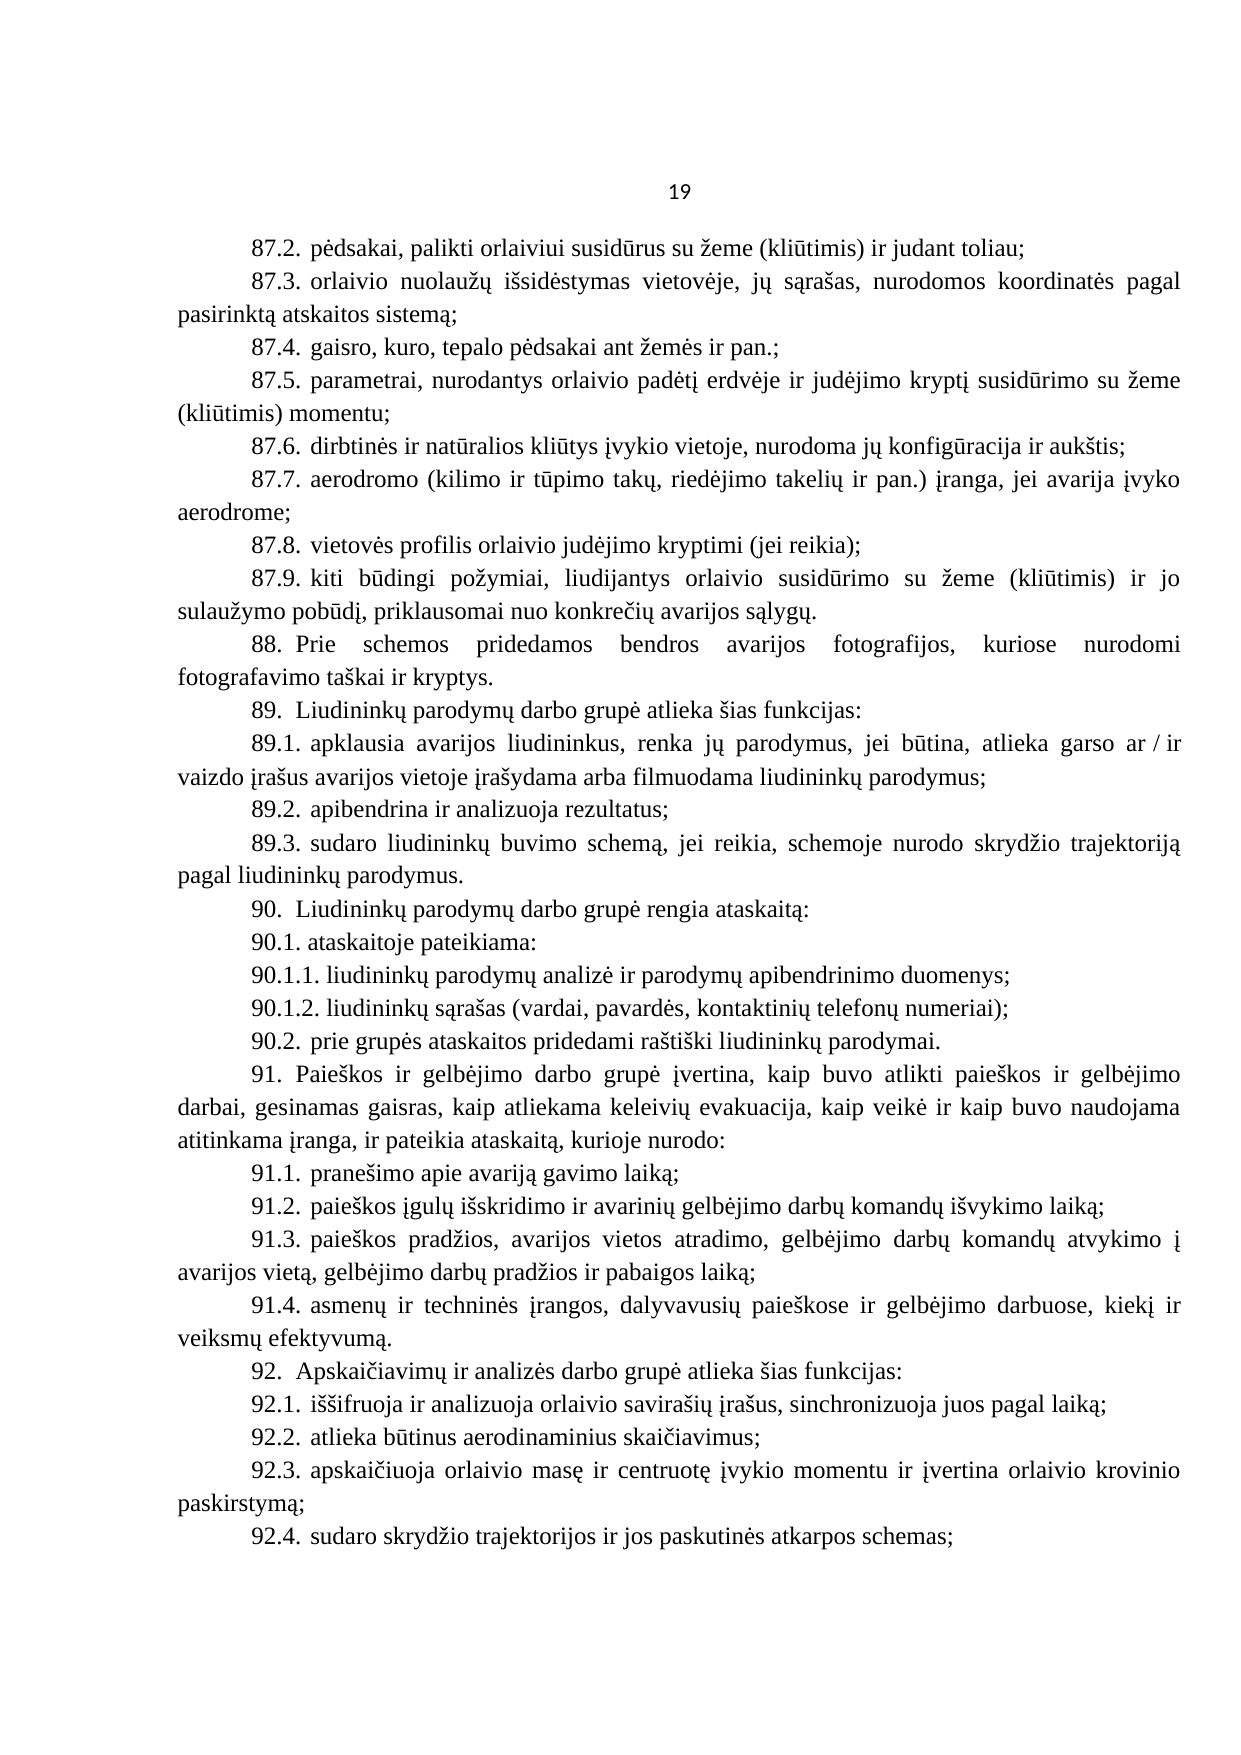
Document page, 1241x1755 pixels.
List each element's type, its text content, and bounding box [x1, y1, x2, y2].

text 92. Apskaičiavimų ir analizės darbo grupė atlieka šias funkcijas: [177, 1356, 1181, 1385]
text 92.3. apskaičiuoja orlaivio masę ir centruotę įvykio momentu ir įvertina orlaivio krovinio paskirstymą; [177, 1455, 1181, 1517]
text 91.1. pranešimo apie avariją gavimo laiką; [177, 1158, 1181, 1187]
text 92.4. sudaro skrydžio trajektorijos ir jos paskutinės atkarpos schemas; [177, 1521, 1181, 1550]
text 90.1.1. liudininkų parodymų analizė ir parodymų apibendrinimo duomenys; [251, 960, 1181, 988]
text 91.4. asmenų ir techninės įrangos, dalyvavusių paieškose ir gelbėjimo darbuose, kiekį ir veiksmų efektyvumą. [177, 1290, 1181, 1352]
text 91.2. paieškos įgulų išskridimo ir avarinių gelbėjimo darbų komandų išvykimo laiką; [177, 1191, 1181, 1219]
text 90. Liudininkų parodymų darbo grupė rengia ataskaitą: [177, 894, 1181, 922]
text 92.1. iššifruoja ir analizuoja orlaivio savirašių įrašus, sinchronizuoja juos pagal laiką; [177, 1389, 1181, 1418]
text 87.3. orlaivio nuolaužų išsidėstymas vietovėje, jų sąrašas, nurodomos koordinatės pagal pasirinktą atskaitos sistemą; [177, 266, 1181, 328]
text 90.2. prie grupės ataskaitos pridedami raštiški liudininkų parodymai. [177, 1026, 1181, 1054]
text 91. Paieškos ir gelbėjimo darbo grupė įvertina, kaip buvo atlikti paieškos ir gelbėjimo darbai, gesinamas gaisras, kaip atliekama keleivių evakuacija, kaip veikė ir kaip buvo naudojama atitinkama įranga, ir pateikia ataskaitą, kurioje nurodo: [177, 1059, 1181, 1153]
text 90.1. ataskaitoje pateikiama: [251, 927, 1181, 955]
text 91.3. paieškos pradžios, avarijos vietos atradimo, gelbėjimo darbų komandų atvykimo į avarijos vietą, gelbėjimo darbų pradžios ir pabaigos laiką; [177, 1224, 1181, 1286]
text 87.5. parametrai, nurodantys orlaivio padėtį erdvėje ir judėjimo kryptį susidūrimo su žeme (kliūtimis) momentu; [177, 365, 1181, 427]
text 87.6. dirbtinės ir natūralios kliūtys įvykio vietoje, nurodoma jų konfigūracija ir aukštis; [177, 431, 1181, 460]
text 87.9. kiti būdingi požymiai, liudijantys orlaivio susidūrimo su žeme (kliūtimis) ir jo sulaužymo pobūdį, priklausomai nuo konkrečių avarijos sąlygų. [177, 563, 1181, 625]
text 89.1. apklausia avarijos liudininkus, renka jų parodymus, jei būtina, atlieka garso ar / ir vaizdo įrašus avarijos vietoje įrašydama arba filmuodama liudininkų parodymus; [177, 728, 1181, 790]
text 89.3. sudaro liudininkų buvimo schemą, jei reikia, schemoje nurodo skrydžio trajektoriją pagal liudininkų parodymus. [177, 828, 1181, 889]
text 89.2. apibendrina ir analizuoja rezultatus; [177, 794, 1181, 823]
text 92.2. atlieka būtinus aerodinaminius skaičiavimus; [177, 1422, 1181, 1451]
text 87.4. gaisro, kuro, tepalo pėdsakai ant žemės ir pan.; [177, 332, 1181, 361]
text 90.1.2. liudininkų sąrašas (vardai, pavardės, kontaktinių telefonų numeriai); [251, 993, 1181, 1021]
text 87.7. aerodromo (kilimo ir tūpimo takų, riedėjimo takelių ir pan.) įranga, jei avarija įvyko aerodrome; [177, 464, 1181, 526]
text 89. Liudininkų parodymų darbo grupė atlieka šias funkcijas: [177, 696, 1181, 724]
text 87.8. vietovės profilis orlaivio judėjimo kryptimi (jei reikia); [177, 530, 1181, 559]
text 88. Prie schemos pridedamos bendros avarijos fotografijos, kuriose nurodomi fotografavimo taškai ir kryptys. [177, 629, 1181, 691]
text 87.2. pėdsakai, palikti orlaiviui susidūrus su žeme (kliūtimis) ir judant toliau; [177, 233, 1181, 262]
